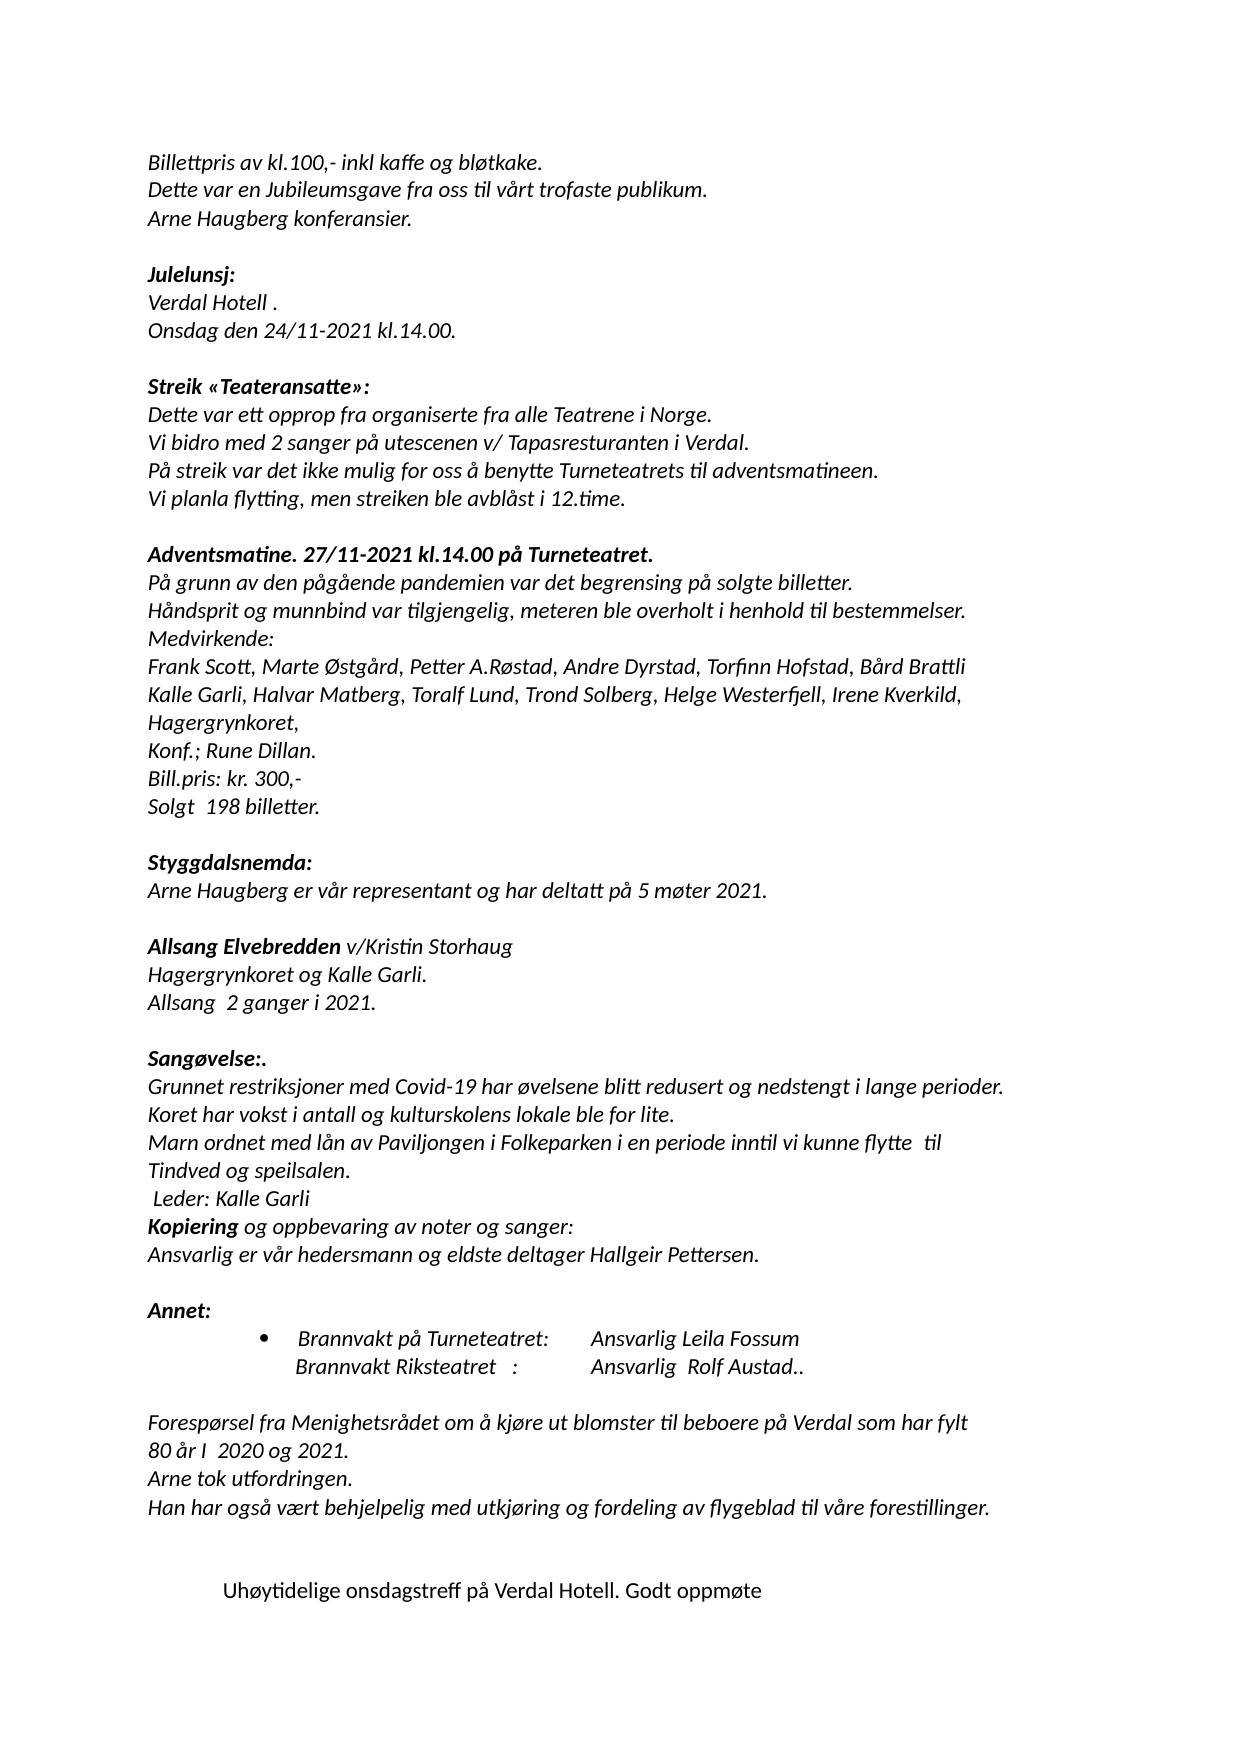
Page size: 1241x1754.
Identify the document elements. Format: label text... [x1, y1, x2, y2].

text Sangøvelse:. [148, 1044, 1093, 1072]
text Streik «Teateransatte»: [148, 372, 1093, 400]
text Koret har vokst i antall og kulturskolens lokale ble for lite. [148, 1100, 1093, 1128]
text Hagergrynkoret og Kalle Garli. [148, 960, 1093, 988]
text Håndsprit og munnbind var tilgjengelig, meteren ble overholt i henhold til bestemmelser. [148, 596, 1093, 624]
text Vi bidro med 2 sanger på utescenen v/ Tapasresturanten i Verdal. [148, 428, 1093, 456]
text På grunn av den pågående pandemien var det begrensing på solgte billetter. [148, 568, 1093, 596]
text Forespørsel fra Menighetsrådet om å kjøre ut blomster til beboere på Verdal som har fylt [148, 1408, 1093, 1437]
text Ansvarlig er vår hedersmann og eldste deltager Hallgeir Pettersen. [148, 1240, 1093, 1268]
text 80 år I 2020 og 2021. [148, 1437, 1093, 1464]
text Billettpris av kl.100,- inkl kaffe og bløtkake. [148, 148, 1093, 176]
text Allsang Elvebredden v/Kristin Storhaug [148, 932, 1093, 960]
text Arne tok utfordringen. [148, 1464, 1093, 1493]
list Uhøytidelige onsdagstreff på Verdal Hotell. Godt oppmøte [223, 1577, 1093, 1605]
text Verdal Hotell . [148, 288, 1093, 316]
text Frank Scott, Marte Østgård, Petter A.Røstad, Andre Dyrstad, Torfinn Hofstad, Bård Brattli [148, 652, 1093, 680]
text Solgt 198 billetter. [148, 792, 1093, 820]
text Marn ordnet med lån av Paviljongen i Folkeparken i en periode inntil vi kunne flytte til [148, 1128, 1093, 1156]
text Julelunsj: [148, 260, 1093, 288]
text Medvirkende: [148, 624, 1093, 652]
text Vi planla flytting, men streiken ble avblåst i 12.time. [148, 484, 1093, 512]
text Konf.; Rune Dillan. [148, 736, 1093, 764]
text Arne Haugberg er vår representant og har deltatt på 5 møter 2021. [148, 876, 1093, 904]
list Brannvakt på Turneteatret: Ansvarlig Leila Fossum [260, 1324, 1093, 1352]
text Arne Haugberg konferansier. [148, 204, 1093, 232]
text På streik var det ikke mulig for oss å benytte Turneteatrets til adventsmatineen. [148, 456, 1093, 484]
text Han har også vært behjelpelig med utkjøring og fordeling av flygeblad til våre forestillinger. [148, 1493, 1093, 1521]
text Adventsmatine. 27/11-2021 kl.14.00 på Turneteatret. [148, 540, 1093, 568]
text Annet: [148, 1296, 1093, 1324]
text Kalle Garli, Halvar Matberg, Toralf Lund, Trond Solberg, Helge Westerfjell, Irene Kverkild, Hagergrynkoret, [148, 680, 1093, 736]
text Grunnet restriksjoner med Covid-19 har øvelsene blitt redusert og nedstengt i lange perioder. [148, 1072, 1093, 1100]
text Dette var ett opprop fra organiserte fra alle Teatrene i Norge. [148, 400, 1093, 428]
text Tindved og speilsalen. [148, 1156, 1093, 1184]
text Dette var en Jubileumsgave fra oss til vårt trofaste publikum. [148, 176, 1093, 204]
text Onsdag den 24/11-2021 kl.14.00. [148, 316, 1093, 344]
text Styggdalsnemda: [148, 848, 1093, 876]
text Allsang 2 ganger i 2021. [148, 988, 1093, 1016]
text Bill.pris: kr. 300,- [148, 764, 1093, 792]
text Leder: Kalle Garli [148, 1184, 1093, 1212]
text Kopiering og oppbevaring av noter og sanger: [148, 1212, 1093, 1240]
text Brannvakt Riksteatret : Ansvarlig Rolf Austad.. [221, 1352, 1093, 1381]
